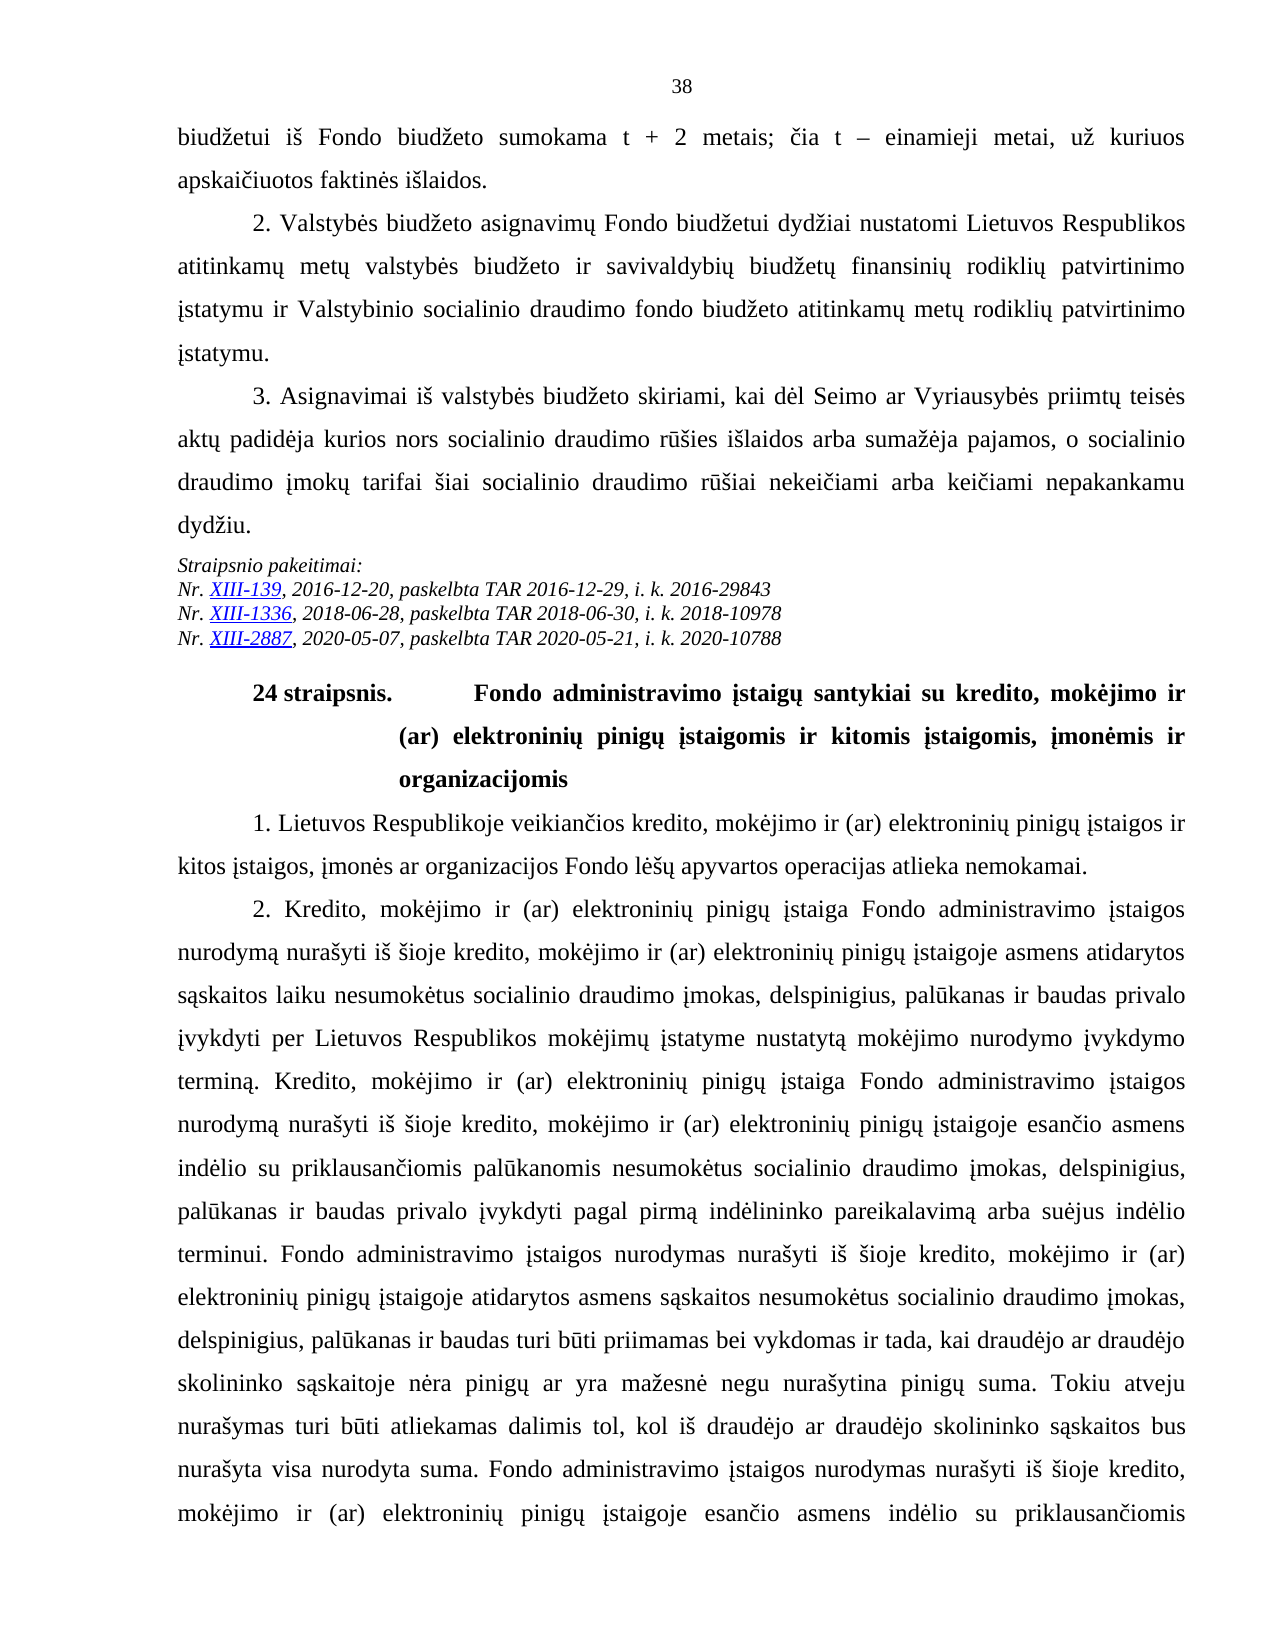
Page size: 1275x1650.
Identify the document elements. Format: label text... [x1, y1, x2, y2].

text biudžetui iš Fondo biudžeto sumokama t + 2 metais; čia t – einamieji metai, už kuriuos apskaičiuotos faktinės išlaidos. [177, 122, 1186, 194]
text 24 straipsnis. Fondo administravimo įstaigų santykiai su kredito, mokėjimo ir (ar) elektroninių pinigų įstaigomis ir kitomis įstaigomis, įmonėmis ir organizacijomis [252, 678, 1186, 793]
text 3. Asignavimai iš valstybės biudžeto skiriami, kai dėl Seimo ar Vyriausybės priimtų teisės aktų padidėja kurios nors socialinio draudimo rūšies išlaidos arba sumažėja pajamos, o socialinio draudimo įmokų tarifai šiai socialinio draudimo rūšiai nekeičiami arba keičiami nepakankamu dydžiu. [177, 381, 1186, 539]
text Nr. XIII-1336, 2018-06-28, paskelbta TAR 2018-06-30, i. k. 2018-10978 [177, 601, 1186, 625]
text 1. Lietuvos Respublikoje veikiančios kredito, mokėjimo ir (ar) elektroninių pinigų įstaigos ir kitos įstaigos, įmonės ar organizacijos Fondo lėšų apyvartos operacijas atlieka nemokamai. [177, 808, 1186, 879]
text Straipsnio pakeitimai: [177, 553, 1186, 577]
text 2. Kredito, mokėjimo ir (ar) elektroninių pinigų įstaiga Fondo administravimo įstaigos nurodymą nurašyti iš šioje kredito, mokėjimo ir (ar) elektroninių pinigų įstaigoje asmens atidarytos sąskaitos laiku nesumokėtus socialinio draudimo įmokas, delspinigius, palūkanas ir baudas privalo įvykdyti per Lietuvos Respublikos mokėjimų įstatyme nustatytą mokėjimo nurodymo įvykdymo terminą. Kredito, mokėjimo ir (ar) elektroninių pinigų įstaiga Fondo administravimo įstaigos nurodymą nurašyti iš šioje kredito, mokėjimo ir (ar) elektroninių pinigų įstaigoje esančio asmens indėlio su priklausančiomis palūkanomis nesumokėtus socialinio draudimo įmokas, delspinigius, palūkanas ir baudas privalo įvykdyti pagal pirmą indėlininko pareikalavimą arba suėjus indėlio terminui. Fondo administravimo įstaigos nurodymas nurašyti iš šioje kredito, mokėjimo ir (ar) elektroninių pinigų įstaigoje atidarytos asmens sąskaitos nesumokėtus socialinio draudimo įmokas, delspinigius, palūkanas ir baudas turi būti priimamas bei vykdomas ir tada, kai draudėjo ar draudėjo skolininko sąskaitoje nėra pinigų ar yra mažesnė negu nurašytina pinigų suma. Tokiu atveju nurašymas turi būti atliekamas dalimis tol, kol iš draudėjo ar draudėjo skolininko sąskaitos bus nurašyta visa nurodyta suma. Fondo administravimo įstaigos nurodymas nurašyti iš šioje kredito, mokėjimo ir (ar) elektroninių pinigų įstaigoje esančio asmens indėlio su priklausančiomis [177, 894, 1186, 1526]
text 2. Valstybės biudžeto asignavimų Fondo biudžetui dydžiai nustatomi Lietuvos Respublikos atitinkamų metų valstybės biudžeto ir savivaldybių biudžetų finansinių rodiklių patvirtinimo įstatymu ir Valstybinio socialinio draudimo fondo biudžeto atitinkamų metų rodiklių patvirtinimo įstatymu. [177, 208, 1186, 366]
text Nr. XIII-2887, 2020-05-07, paskelbta TAR 2020-05-21, i. k. 2020-10788 [177, 625, 1186, 649]
text Nr. XIII-139, 2016-12-20, paskelbta TAR 2016-12-29, i. k. 2016-29843 [177, 577, 1186, 601]
